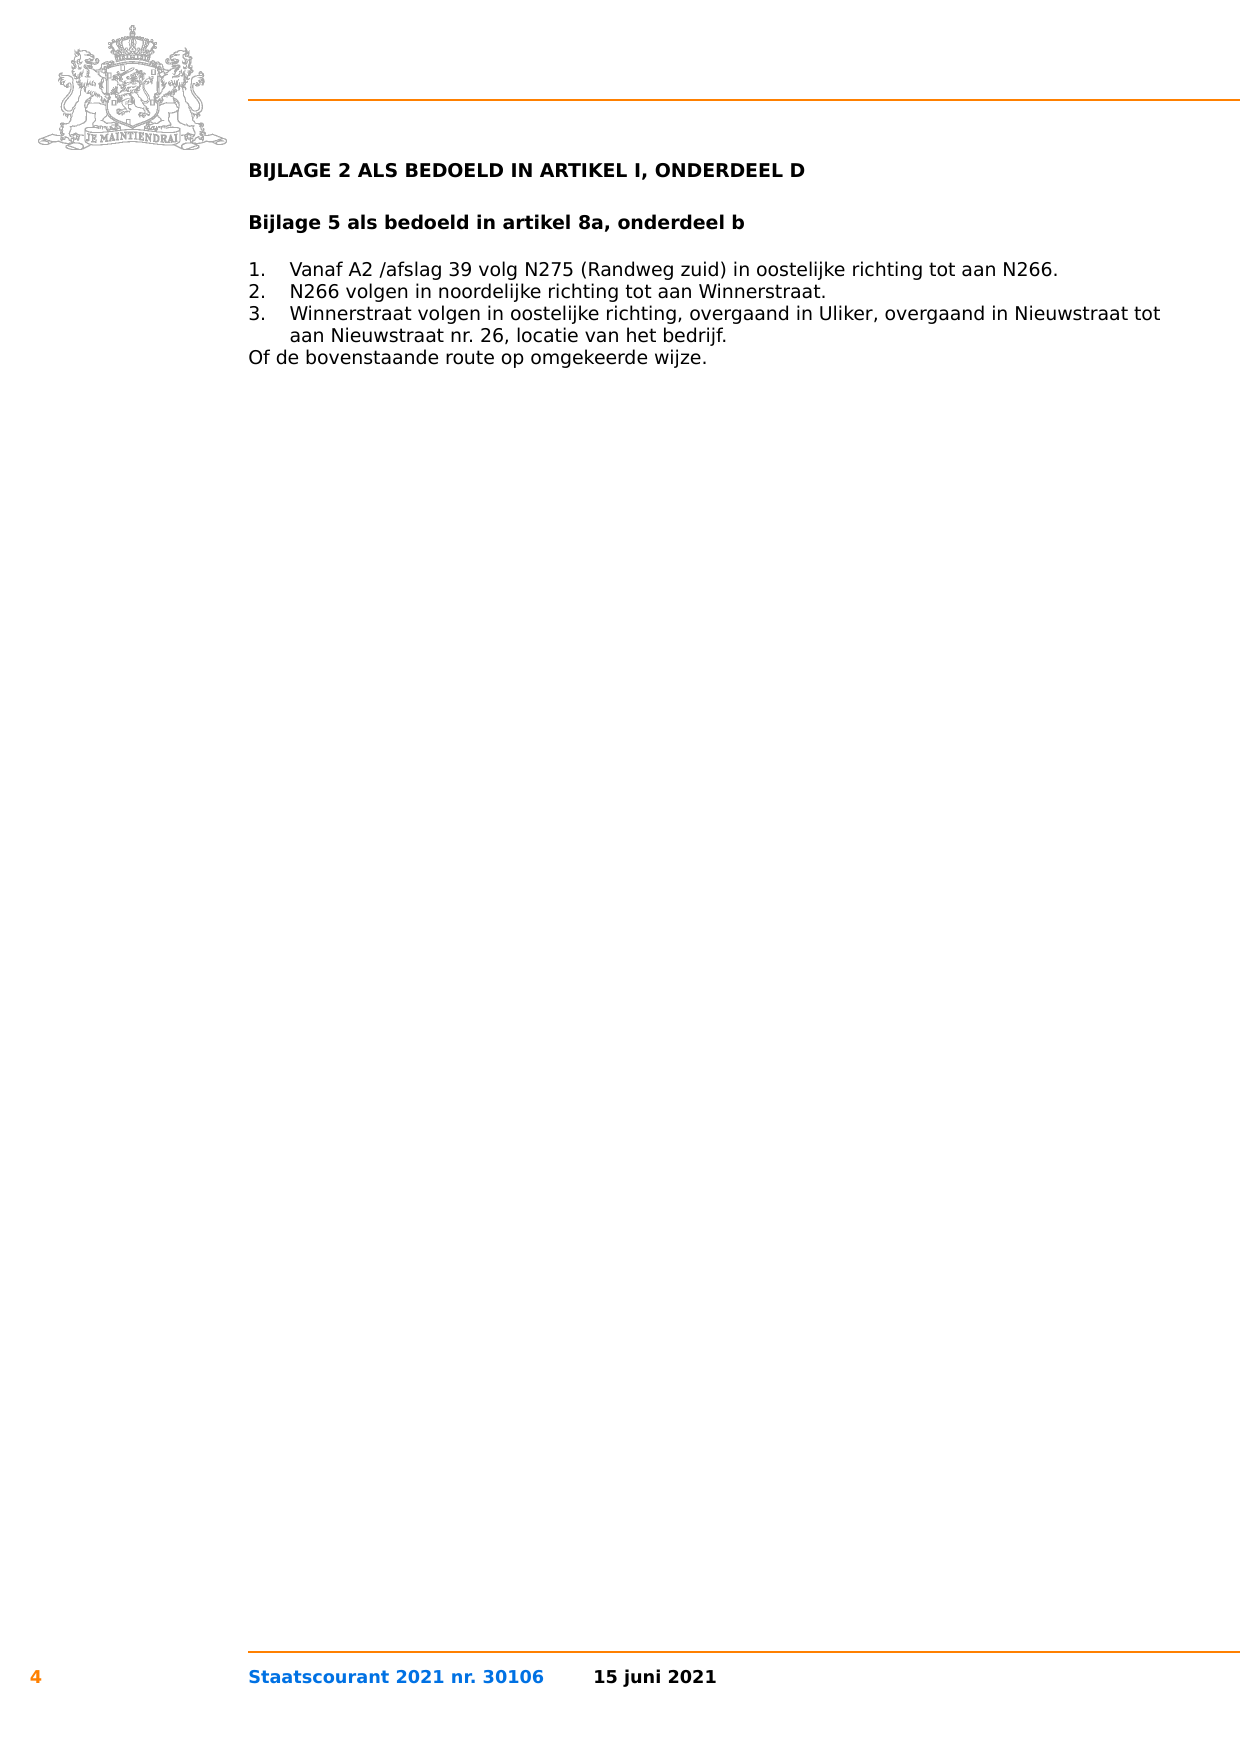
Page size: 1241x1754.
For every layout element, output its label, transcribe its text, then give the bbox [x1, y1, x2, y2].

picture [38, 25, 227, 150]
subtitle Bijlage 5 als bedoeld in artikel 8a, onderdeel b [248, 212, 1163, 234]
text 1. Vanaf A2 /afslag 39 volg N275 (Randweg zuid) in oostelijke richting tot aan N266. [248, 259, 1163, 281]
subtitle BIJLAGE 2 ALS BEDOELD IN ARTIKEL I, ONDERDEEL D [248, 160, 1163, 182]
text 3. Winnerstraat volgen in oostelijke richting, overgaand in Uliker, overgaand in Nieuwstraat tot aan Nieuwstraat nr. 26, locatie van het bedrijf. [248, 303, 1163, 347]
text Of de bovenstaande route op omgekeerde wijze. [248, 347, 1163, 369]
text 2. N266 volgen in noordelijke richting tot aan Winnerstraat. [248, 281, 1163, 303]
